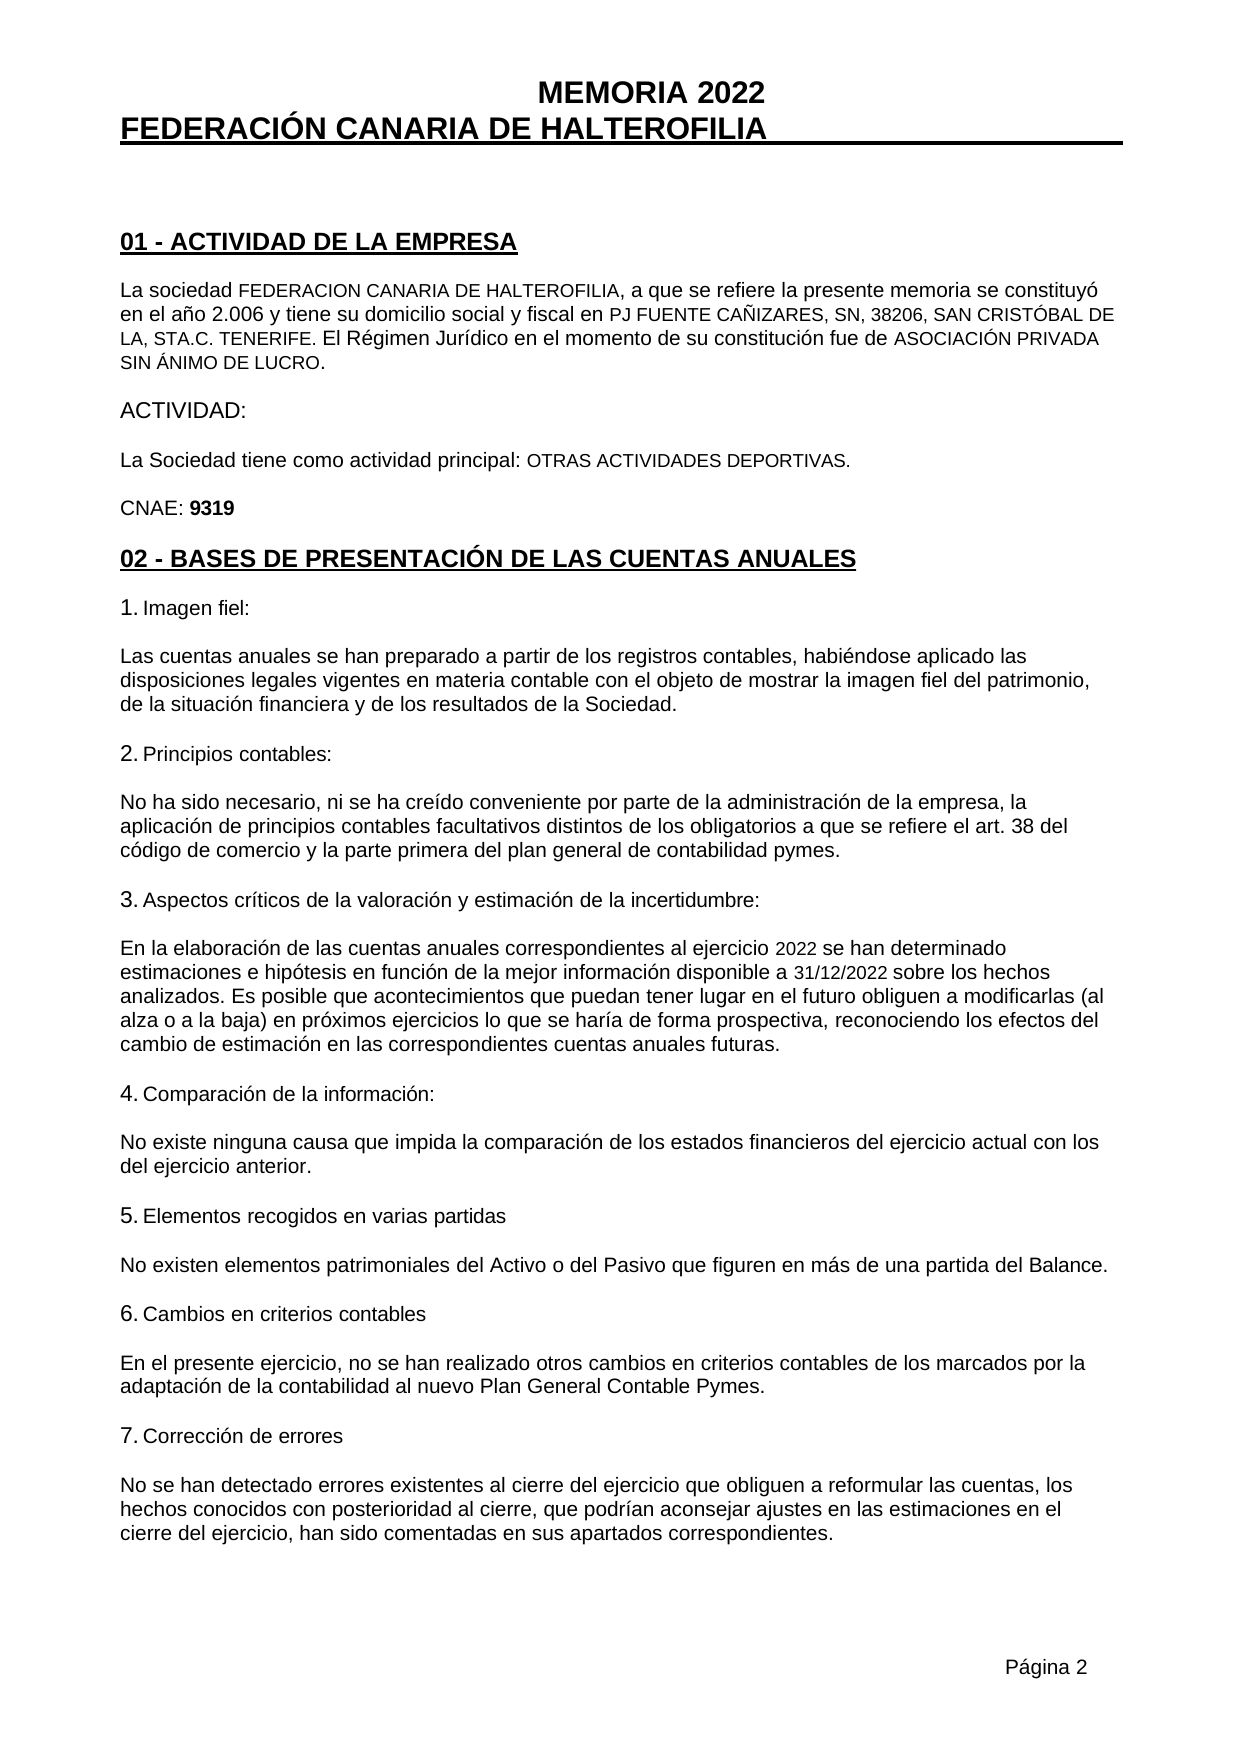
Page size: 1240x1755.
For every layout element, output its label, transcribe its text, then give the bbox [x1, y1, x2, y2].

text No se han detectado errores existentes al cierre del ejercicio que obliguen a reformular las cuentas, los hechos conocidos con posterioridad al cierre, que podrían aconsejar ajustes en las estimaciones en el cierre del ejercicio, han sido comentadas en sus apartados correspondientes. [120, 1473, 1110, 1544]
list Aspectos críticos de la valoración y estimación de la incertidumbre: [120, 886, 1181, 912]
list Principios contables: [120, 740, 1181, 766]
text No ha sido necesario, ni se ha creído conveniente por parte de la administración de la empresa, la aplicación de principios contables facultativos distintos de los obligatorios a que se refiere el art. 38 del código de comercio y la parte primera del plan general de contabilidad pymes. [120, 790, 1118, 862]
list - BASES DE PRESENTACIÓN DE LAS CUENTAS ANUALES [120, 544, 1181, 572]
list Elementos recogidos en varias partidas [120, 1202, 1181, 1228]
text En el presente ejercicio, no se han realizado otros cambios en criterios contables de los marcados por la adaptación de la contabilidad al nuevo Plan General Contable Pymes. [120, 1350, 1118, 1398]
text La Sociedad tiene como actividad principal: OTRAS ACTIVIDADES DEPORTIVAS. [120, 447, 1181, 471]
list Corrección de errores [120, 1422, 1181, 1449]
text No existen elementos patrimoniales del Activo o del Pasivo que figuren en más de una partida del Balance. [120, 1252, 1181, 1276]
text CNAE: 9319 [120, 496, 1181, 519]
text En la elaboración de las cuentas anuales correspondientes al ejercicio 2022 se han determinado estimaciones e hipótesis en función de la mejor información disponible a 31/12/2022 sobre los hechos analizados. Es posible que acontecimientos que puedan tener lugar en el futuro obliguen a modificarlas (al alza o a la baja) en próximos ejercicios lo que se haría de forma prospectiva, reconociendo los efectos del cambio de estimación en las correspondientes cuentas anuales futuras. [120, 936, 1118, 1056]
list Imagen fiel: [120, 594, 1181, 620]
list Cambios en criterios contables [120, 1300, 1181, 1327]
list Comparación de la información: [120, 1080, 1181, 1106]
text La sociedad FEDERACION CANARIA DE HALTEROFILIA, a que se refiere la presente memoria se constituyó en el año 2.006 y tiene su domicilio social y fiscal en PJ FUENTE CAÑIZARES, SN, 38206, SAN CRISTÓBAL DE LA, STA.C. TENERIFE. El Régimen Jurídico en el momento de su constitución fue de ASOCIACIÓN PRIVADA SIN ÁNIMO DE LUCRO. [120, 278, 1118, 373]
text Las cuentas anuales se han preparado a partir de los registros contables, habiéndose aplicado las disposiciones legales vigentes en materia contable con el objeto de mostrar la imagen fiel del patrimonio, de la situación financiera y de los resultados de la Sociedad. [120, 644, 1118, 716]
list - ACTIVIDAD DE LA EMPRESA [120, 227, 1181, 256]
text ACTIVIDAD: [120, 397, 1181, 424]
text No existe ninguna causa que impida la comparación de los estados financieros del ejercicio actual con los del ejercicio anterior. [120, 1130, 1118, 1178]
